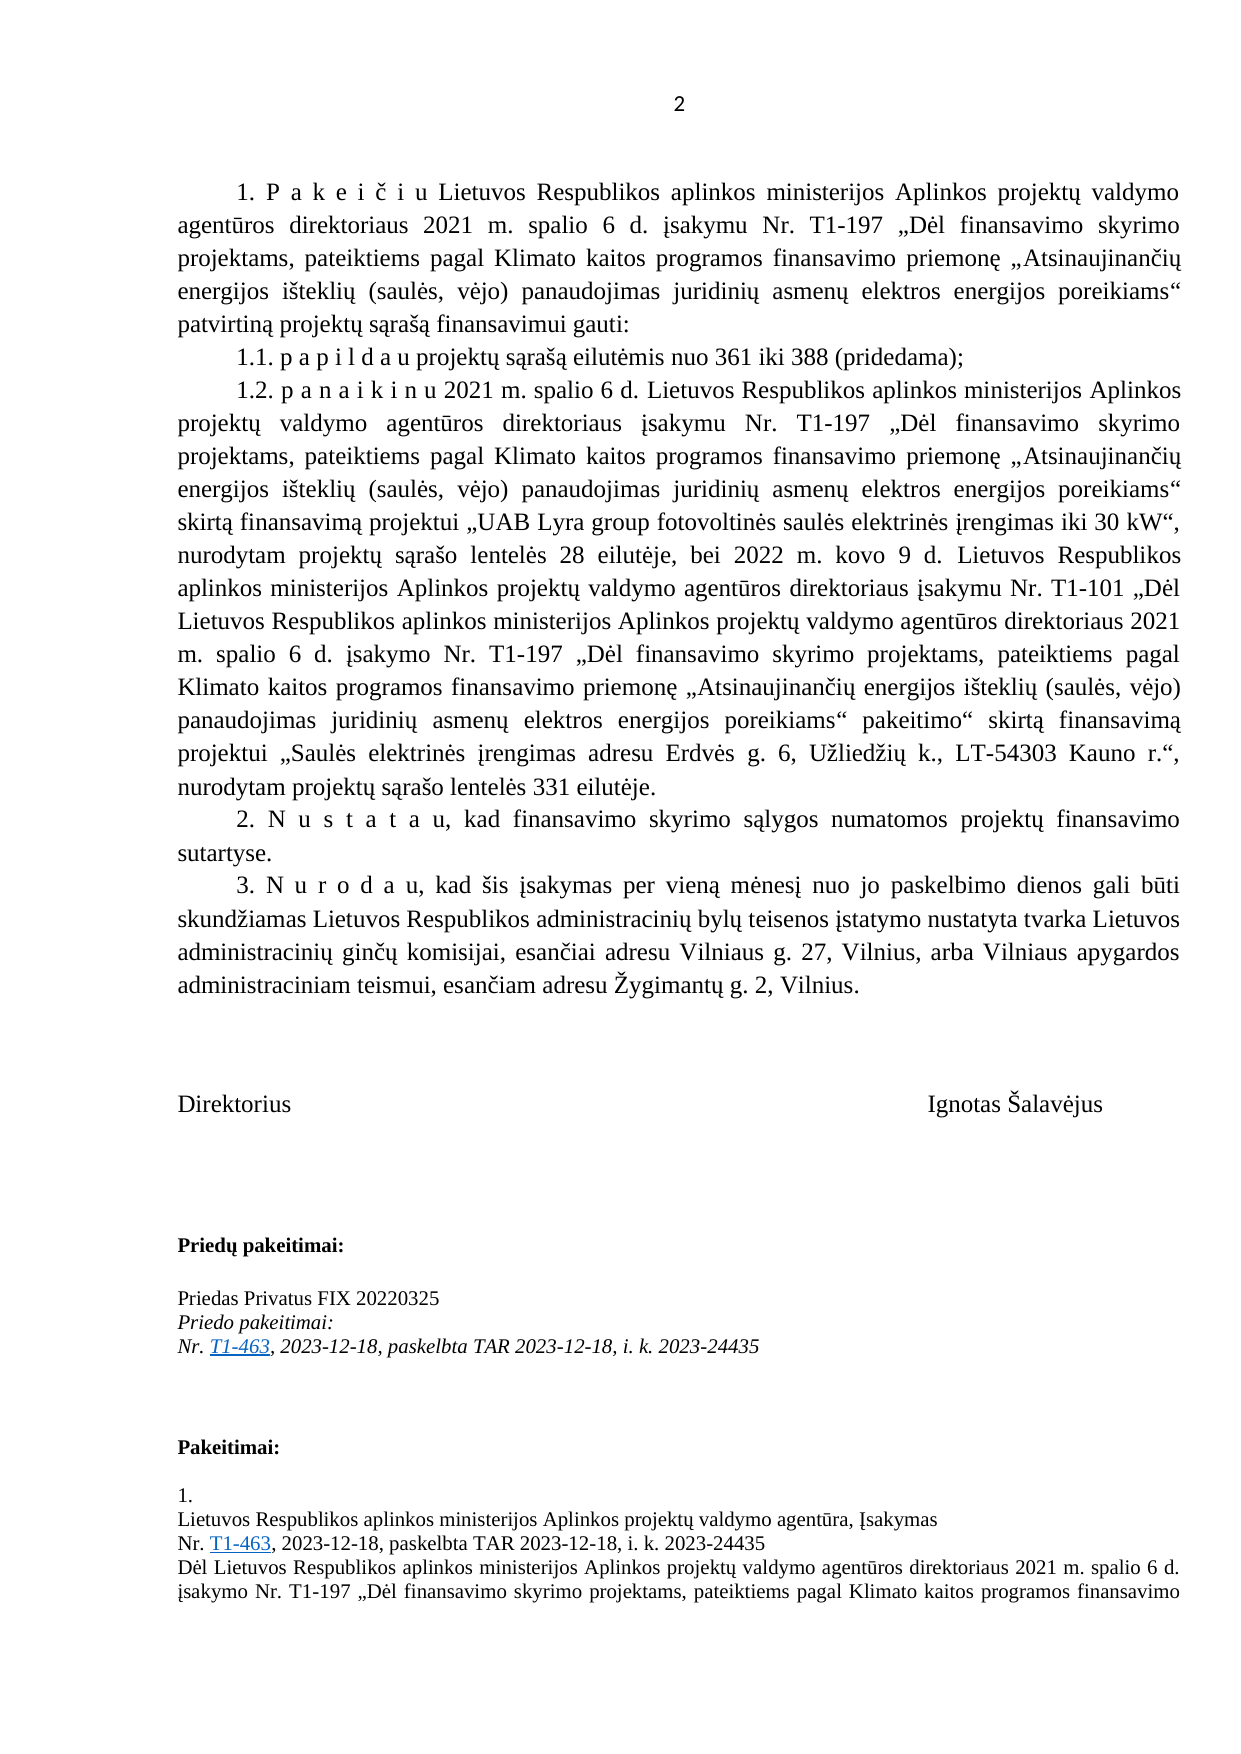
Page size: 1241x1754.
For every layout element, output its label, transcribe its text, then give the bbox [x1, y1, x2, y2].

text 1.2. p a n a i k i n u 2021 m. spalio 6 d. Lietuvos Respublikos aplinkos ministerijos Aplinkos projektų valdymo agentūros direktoriaus įsakymu Nr. T1-197 „Dėl finansavimo skyrimo projektams, pateiktiems pagal Klimato kaitos programos finansavimo priemonę „Atsinaujinančių energijos išteklių (saulės, vėjo) panaudojimas juridinių asmenų elektros energijos poreikiams“ skirtą finansavimą projektui „UAB Lyra group fotovoltinės saulės elektrinės įrengimas iki 30 kW“, nurodytam projektų sąrašo lentelės 28 eilutėje, bei 2022 m. kovo 9 d. Lietuvos Respublikos aplinkos ministerijos Aplinkos projektų valdymo agentūros direktoriaus įsakymu Nr. T1-101 „Dėl Lietuvos Respublikos aplinkos ministerijos Aplinkos projektų valdymo agentūros direktoriaus 2021 m. spalio 6 d. įsakymo Nr. T1-197 „Dėl finansavimo skyrimo projektams, pateiktiems pagal Klimato kaitos programos finansavimo priemonę „Atsinaujinančių energijos išteklių (saulės, vėjo) panaudojimas juridinių asmenų elektros energijos poreikiams“ pakeitimo“ skirtą finansavimą projektui „Saulės elektrinės įrengimas adresu Erdvės g. 6, Užliedžių k., LT-54303 Kauno r.“, nurodytam projektų sąrašo lentelės 331 eilutėje. [177, 375, 1181, 800]
text Priedų pakeitimai: [177, 1233, 1181, 1257]
text Priedo pakeitimai: [177, 1309, 1181, 1334]
text Lietuvos Respublikos aplinkos ministerijos Aplinkos projektų valdymo agentūra, Įsakymas [177, 1507, 1181, 1531]
text 1. [177, 1483, 1181, 1507]
text 3. N u r o d a u, kad šis įsakymas per vieną mėnesį nuo jo paskelbimo dienos gali būti skundžiamas Lietuvos Respublikos administracinių bylų teisenos įstatymo nustatyta tvarka Lietuvos administracinių ginčų komisijai, esančiai adresu Vilniaus g. 27, Vilnius, arba Vilniaus apygardos administraciniam teismui, esančiam adresu Žygimantų g. 2, Vilnius. [177, 871, 1181, 998]
text Nr. T1-463, 2023-12-18, paskelbta TAR 2023-12-18, i. k. 2023-24435 [177, 1531, 1181, 1555]
text Nr. T1-463, 2023-12-18, paskelbta TAR 2023-12-18, i. k. 2023-24435 [177, 1334, 1181, 1358]
text 1. P a k e i č i u Lietuvos Respublikos aplinkos ministerijos Aplinkos projektų valdymo agentūros direktoriaus 2021 m. spalio 6 d. įsakymu Nr. T1-197 „Dėl finansavimo skyrimo projektams, pateiktiems pagal Klimato kaitos programos finansavimo priemonę „Atsinaujinančių energijos išteklių (saulės, vėjo) panaudojimas juridinių asmenų elektros energijos poreikiams“ patvirtiną projektų sąrašą finansavimui gauti: [177, 177, 1181, 338]
text Priedas Privatus FIX 20220325 [177, 1286, 1181, 1309]
text Dėl Lietuvos Respublikos aplinkos ministerijos Aplinkos projektų valdymo agentūros direktoriaus 2021 m. spalio 6 d. įsakymo Nr. T1-197 „Dėl finansavimo skyrimo projektams, pateiktiems pagal Klimato kaitos programos finansavimo [177, 1555, 1181, 1603]
text Pakeitimai: [177, 1434, 1181, 1459]
text 1.1. p a p i l d a u projektų sąrašą eilutėmis nuo 361 iki 388 (pridedama); [177, 342, 1181, 371]
text Direktorius Ignotas Šalavėjus [177, 1089, 1181, 1118]
text 2. N u s t a t a u, kad finansavimo skyrimo sąlygos numatomos projektų finansavimo sutartyse. [177, 804, 1181, 866]
